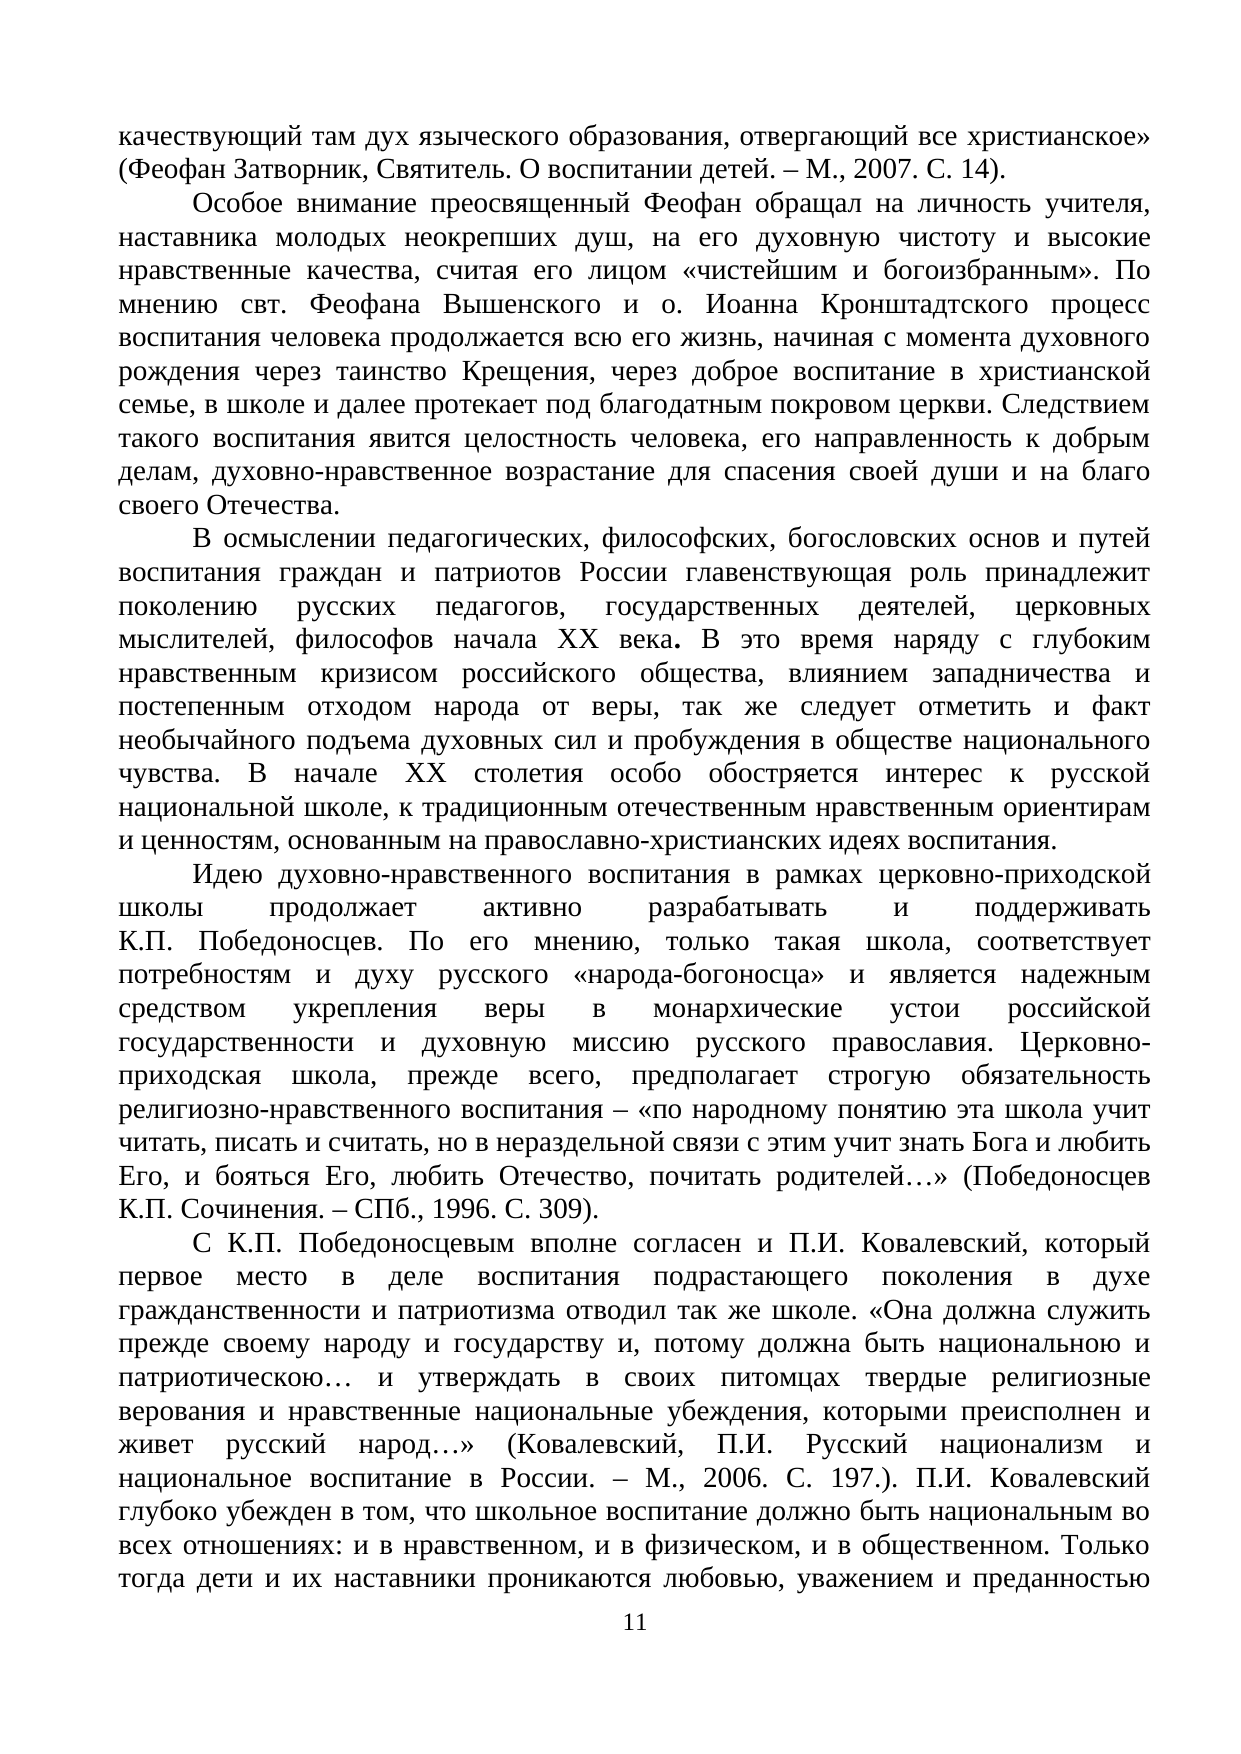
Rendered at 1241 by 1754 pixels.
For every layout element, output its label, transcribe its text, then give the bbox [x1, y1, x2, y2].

text качествующий там дух языческого образования, отвергающий все христианское» (Феофан Затворник, Святитель. О воспитании детей. – М., 2007. С. 14). [118, 118, 1152, 185]
text Особое внимание преосвященный Феофан обращал на личность учителя, наставника молодых неокрепших душ, на его духовную чистоту и высокие нравственные качества, считая его лицом «чистейшим и богоизбранным». По мнению свт. Феофана Вышенского и о. Иоанна Кронштадтского процесс воспитания человека продолжается всю его жизнь, начиная с момента духовного рождения через таинство Крещения, через доброе воспитание в христианской семье, в школе и далее протекает под благодатным покровом церкви. Следствием такого воспитания явится целостность человека, его направленность к добрым делам, духовно-нравственное возрастание для спасения своей души и на благо своего Отечества. [118, 185, 1152, 521]
text В осмыслении педагогических, философских, богословских основ и путей воспитания граждан и патриотов России главенствующая роль принадлежит поколению русских педагогов, государственных деятелей, церковных мыслителей, философов начала XX века. В это время наряду с глубоким нравственным кризисом российского общества, влиянием западничества и постепенным отходом народа от веры, так же следует отметить и факт необычайного подъема духовных сил и пробуждения в обществе национального чувства. В начале XX столетия особо обостряется интерес к русской национальной школе, к традиционным отечественным нравственным ориентирам и ценностям, основанным на православно-христианских идеях воспитания. [118, 521, 1152, 856]
text С К.П. Победоносцевым вполне согласен и П.И. Ковалевский, который первое место в деле воспитания подрастающего поколения в духе гражданственности и патриотизма отводил так же школе. «Она должна служить прежде своему народу и государству и, потому должна быть национальною и патриотическою… и утверждать в своих питомцах твердые религиозные верования и нравственные национальные убеждения, которыми преисполнен и живет русский народ…» (Ковалевский, П.И. Русский национализм и национальное воспитание в России. – М., 2006. С. 197.). П.И. Ковалевский глубоко убежден в том, что школьное воспитание должно быть национальным во всех отношениях: и в нравственном, и в физическом, и в общественном. Только тогда дети и их наставники проникаются любовью, уважением и преданностью [118, 1225, 1152, 1594]
text Идею духовно-нравственного воспитания в рамках церковно-приходской школы продолжает активно разрабатывать и поддерживать К.П. Победоносцев. По его мнению, только такая школа, соответствует потребностям и духу русского «народа-богоносца» и является надежным средством укрепления веры в монархические устои российской государственности и духовную миссию русского православия. Церковно-приходская школа, прежде всего, предполагает строгую обязательность религиозно-нравственного воспитания – «по народному понятию эта школа учит читать, писать и считать, но в нераздельной связи с этим учит знать Бога и любить Его, и бояться Его, любить Отечество, почитать родителей…» (Победоносцев К.П. Сочинения. – СПб., 1996. С. 309). [118, 856, 1152, 1225]
